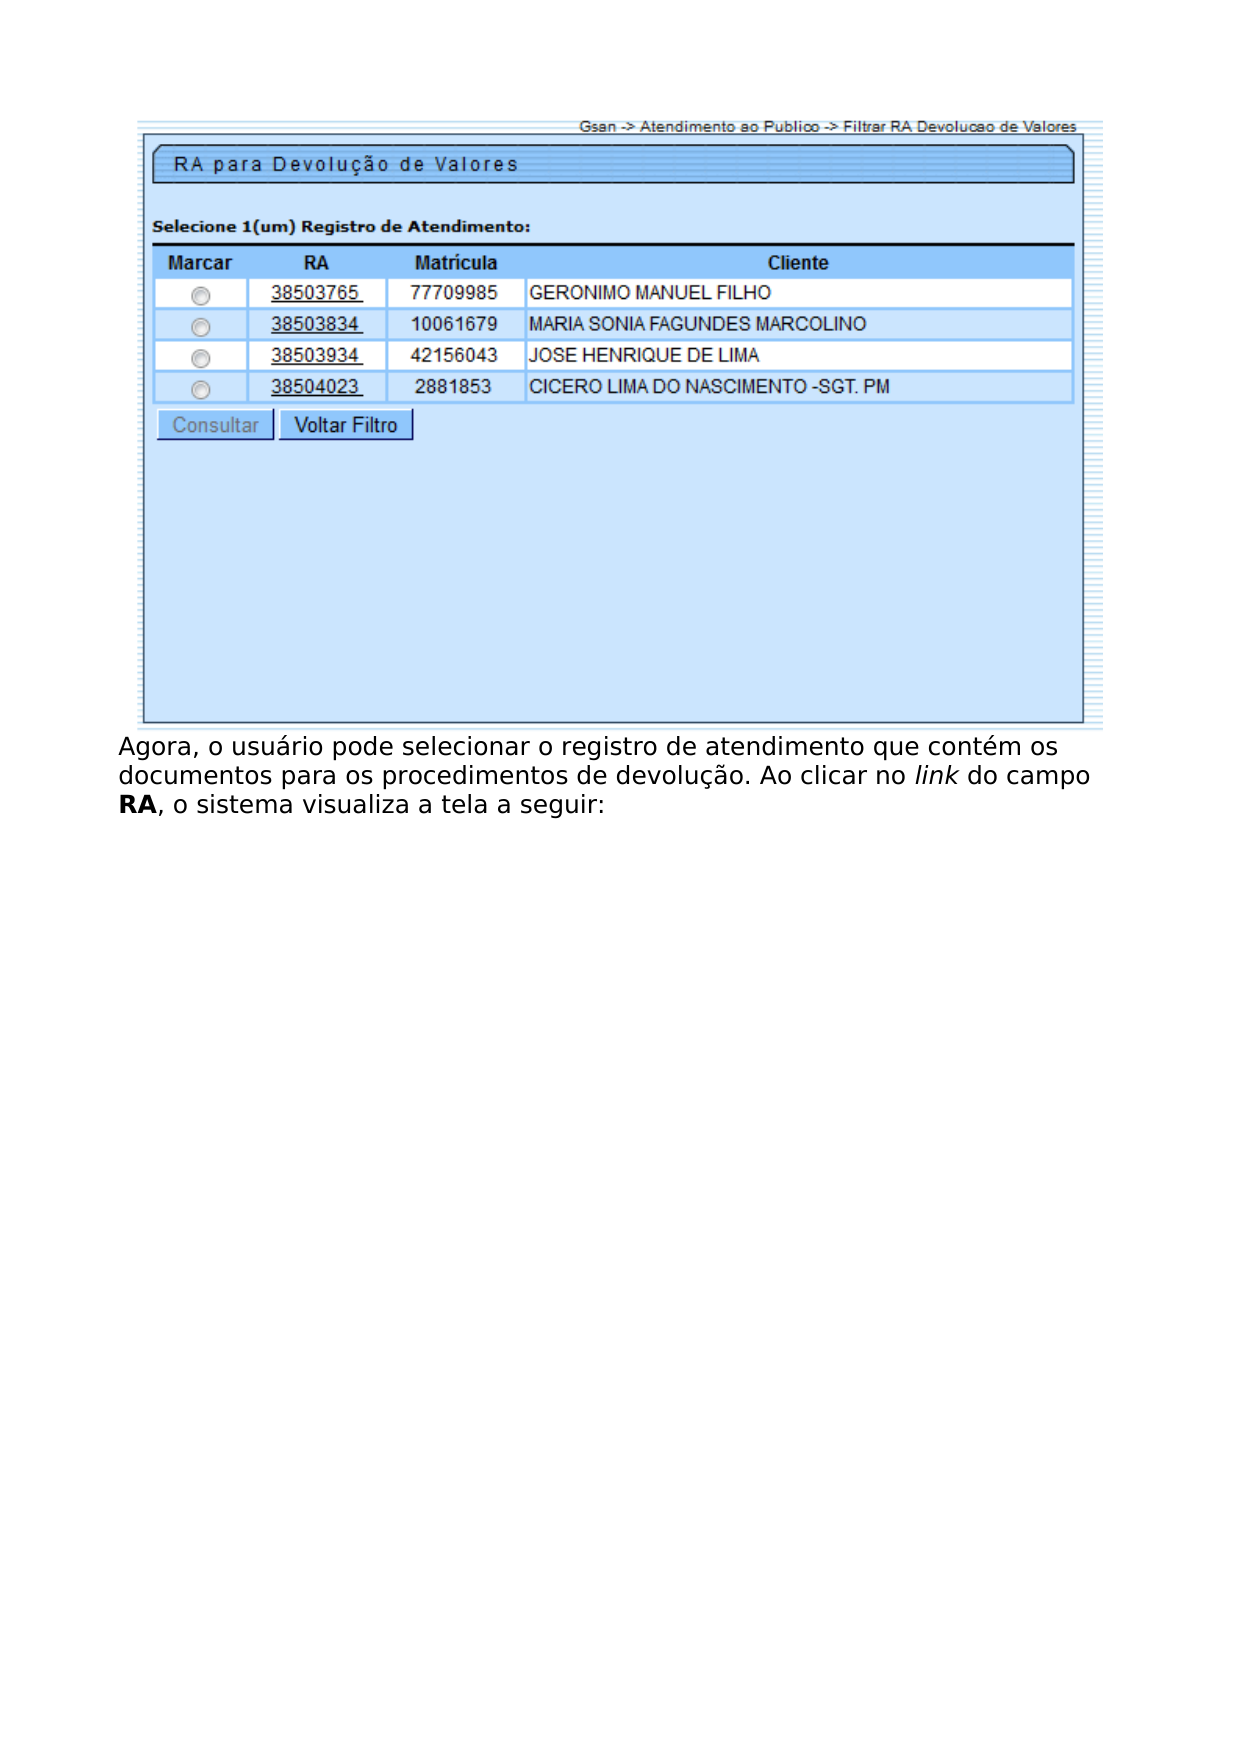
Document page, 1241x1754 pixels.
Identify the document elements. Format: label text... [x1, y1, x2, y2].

picture [137, 118, 1103, 733]
text Agora, o usuário pode selecionar o registro de atendimento que contém os documentos para os procedimentos de devolução. Ao clicar no link do campo RA, o sistema visualiza a tela a seguir: [118, 548, 1122, 820]
